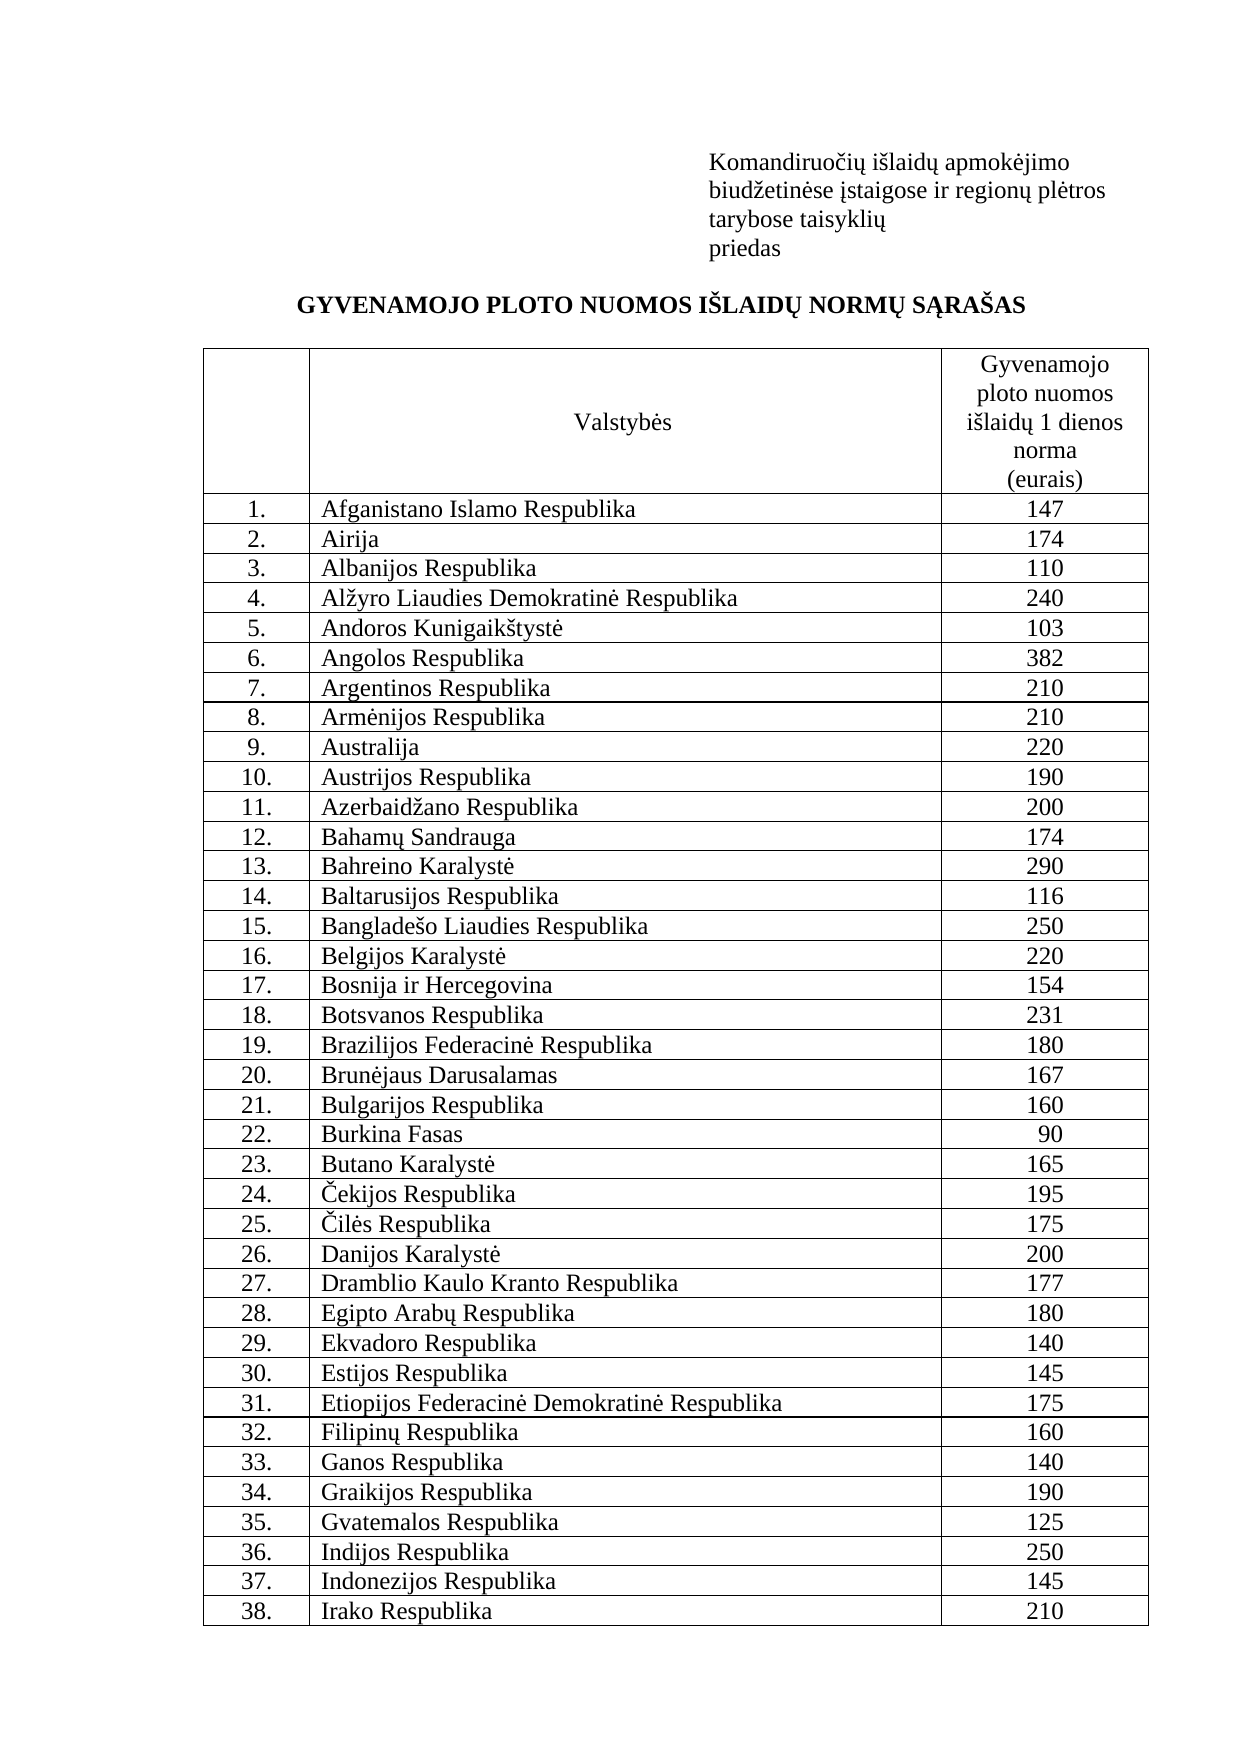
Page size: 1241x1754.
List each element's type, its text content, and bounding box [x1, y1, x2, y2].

table_cell 8. [204, 703, 309, 731]
table_cell Etiopijos Federacinė Demokratinė Respublika [310, 1388, 941, 1416]
table_cell Butano Karalystė [310, 1149, 941, 1178]
table_cell 31. [204, 1388, 309, 1416]
table_cell 7. [204, 673, 309, 701]
table_cell 110 [942, 554, 1148, 582]
table_cell 125 [942, 1507, 1148, 1536]
table_cell 33. [204, 1447, 309, 1476]
table_cell Austrijos Respublika [310, 762, 941, 791]
table_cell 30. [204, 1358, 309, 1387]
table_cell 220 [942, 732, 1148, 761]
table_cell 210 [942, 703, 1148, 731]
table_cell 1. [204, 494, 309, 523]
table_cell 167 [942, 1060, 1148, 1089]
table_cell 16. [204, 941, 309, 969]
table_cell 175 [942, 1209, 1148, 1238]
table_cell Alžyro Liaudies Demokratinė Respublika [310, 583, 941, 612]
table_cell 290 [942, 851, 1148, 880]
table_cell 3. [204, 554, 309, 582]
table_cell 145 [942, 1358, 1148, 1387]
table_cell 160 [942, 1418, 1148, 1446]
table_cell 90 [942, 1120, 1148, 1148]
table_cell 23. [204, 1149, 309, 1178]
table_cell 11. [204, 792, 309, 821]
table_cell 240 [942, 583, 1148, 612]
table_cell 140 [942, 1328, 1148, 1357]
table_cell Airija [310, 524, 941, 552]
table_cell 36. [204, 1537, 309, 1565]
table_cell 9. [204, 732, 309, 761]
table_cell Australija [310, 732, 941, 761]
table_cell Čilės Respublika [310, 1209, 941, 1238]
table_cell 190 [942, 1477, 1148, 1506]
table_cell Belgijos Karalystė [310, 941, 941, 969]
table_cell Danijos Karalystė [310, 1239, 941, 1267]
table_cell Filipinų Respublika [310, 1418, 941, 1446]
table_cell 28. [204, 1298, 309, 1327]
table_cell 174 [942, 524, 1148, 552]
table_header [204, 349, 309, 493]
table_cell 103 [942, 613, 1148, 642]
table_cell Bulgarijos Respublika [310, 1090, 941, 1118]
table_cell 231 [942, 1000, 1148, 1029]
table_cell 27. [204, 1269, 309, 1297]
table_cell 15. [204, 911, 309, 940]
table_cell 140 [942, 1447, 1148, 1476]
table_cell 24. [204, 1179, 309, 1208]
table_cell 29. [204, 1328, 309, 1357]
table_cell Bosnija ir Hercegovina [310, 971, 941, 999]
table_cell 6. [204, 643, 309, 672]
table_cell 160 [942, 1090, 1148, 1118]
table_cell Ganos Respublika [310, 1447, 941, 1476]
table_cell 14. [204, 881, 309, 910]
table_cell Čekijos Respublika [310, 1179, 941, 1208]
table_cell 26. [204, 1239, 309, 1267]
table_cell 38. [204, 1596, 309, 1625]
table_cell Graikijos Respublika [310, 1477, 941, 1506]
table_cell 177 [942, 1269, 1148, 1297]
table_cell 382 [942, 643, 1148, 672]
table_cell Argentinos Respublika [310, 673, 941, 701]
table_cell Armėnijos Respublika [310, 703, 941, 731]
table_cell 174 [942, 822, 1148, 850]
table_cell Botsvanos Respublika [310, 1000, 941, 1029]
table_cell 22. [204, 1120, 309, 1148]
table_cell 35. [204, 1507, 309, 1536]
table_cell Baltarusijos Respublika [310, 881, 941, 910]
table_cell Bahreino Karalystė [310, 851, 941, 880]
table_cell 19. [204, 1030, 309, 1059]
table_cell 250 [942, 1537, 1148, 1565]
table_cell 190 [942, 762, 1148, 791]
table_cell Estijos Respublika [310, 1358, 941, 1387]
table_cell 2. [204, 524, 309, 552]
table_cell 116 [942, 881, 1148, 910]
table_cell 5. [204, 613, 309, 642]
table_cell 210 [942, 1596, 1148, 1625]
table_cell 145 [942, 1566, 1148, 1595]
table_cell 180 [942, 1030, 1148, 1059]
table_cell 20. [204, 1060, 309, 1089]
text GYVENAMOJO PLOTO NUOMOS IŠLAIDŲ NORMŲ SĄRAŠAS [177, 291, 1152, 319]
table_header Gyvenamojo ploto nuomos išlaidų 1 dienos norma (eurais) [942, 349, 1148, 493]
table_cell 17. [204, 971, 309, 999]
table_cell 37. [204, 1566, 309, 1595]
table_header Valstybės [310, 349, 941, 493]
table_cell 21. [204, 1090, 309, 1118]
table_cell 13. [204, 851, 309, 880]
table_cell 210 [942, 673, 1148, 701]
table_cell Andoros Kunigaikštystė [310, 613, 941, 642]
table_cell 12. [204, 822, 309, 850]
table_cell Dramblio Kaulo Kranto Respublika [310, 1269, 941, 1297]
table_cell Brazilijos Federacinė Respublika [310, 1030, 941, 1059]
table_cell Gvatemalos Respublika [310, 1507, 941, 1536]
table_cell 18. [204, 1000, 309, 1029]
table_cell 200 [942, 1239, 1148, 1267]
table_cell 25. [204, 1209, 309, 1238]
table_cell Burkina Fasas [310, 1120, 941, 1148]
table_cell Albanijos Respublika [310, 554, 941, 582]
table_cell 32. [204, 1418, 309, 1446]
table_cell 195 [942, 1179, 1148, 1208]
table_cell 34. [204, 1477, 309, 1506]
table_cell Brunėjaus Darusalamas [310, 1060, 941, 1089]
table_cell Bahamų Sandrauga [310, 822, 941, 850]
table_cell Bangladešo Liaudies Respublika [310, 911, 941, 940]
table_cell Indijos Respublika [310, 1537, 941, 1565]
table_cell 200 [942, 792, 1148, 821]
text priedas [709, 233, 1152, 262]
table_cell Afganistano Islamo Respublika [310, 494, 941, 523]
table_cell Egipto Arabų Respublika [310, 1298, 941, 1327]
table_cell Angolos Respublika [310, 643, 941, 672]
table_cell 250 [942, 911, 1148, 940]
table_cell 165 [942, 1149, 1148, 1178]
table_cell Irako Respublika [310, 1596, 941, 1625]
table_cell Indonezijos Respublika [310, 1566, 941, 1595]
text Komandiruočių išlaidų apmokėjimo biudžetinėse įstaigose ir regionų plėtros tarybose taisyklių [709, 147, 1152, 233]
table_cell Azerbaidžano Respublika [310, 792, 941, 821]
table_cell 10. [204, 762, 309, 791]
table_cell 180 [942, 1298, 1148, 1327]
table_cell 175 [942, 1388, 1148, 1416]
table_cell Ekvadoro Respublika [310, 1328, 941, 1357]
table_cell 4. [204, 583, 309, 612]
table_cell 147 [942, 494, 1148, 523]
table_cell 154 [942, 971, 1148, 999]
table_cell 220 [942, 941, 1148, 969]
